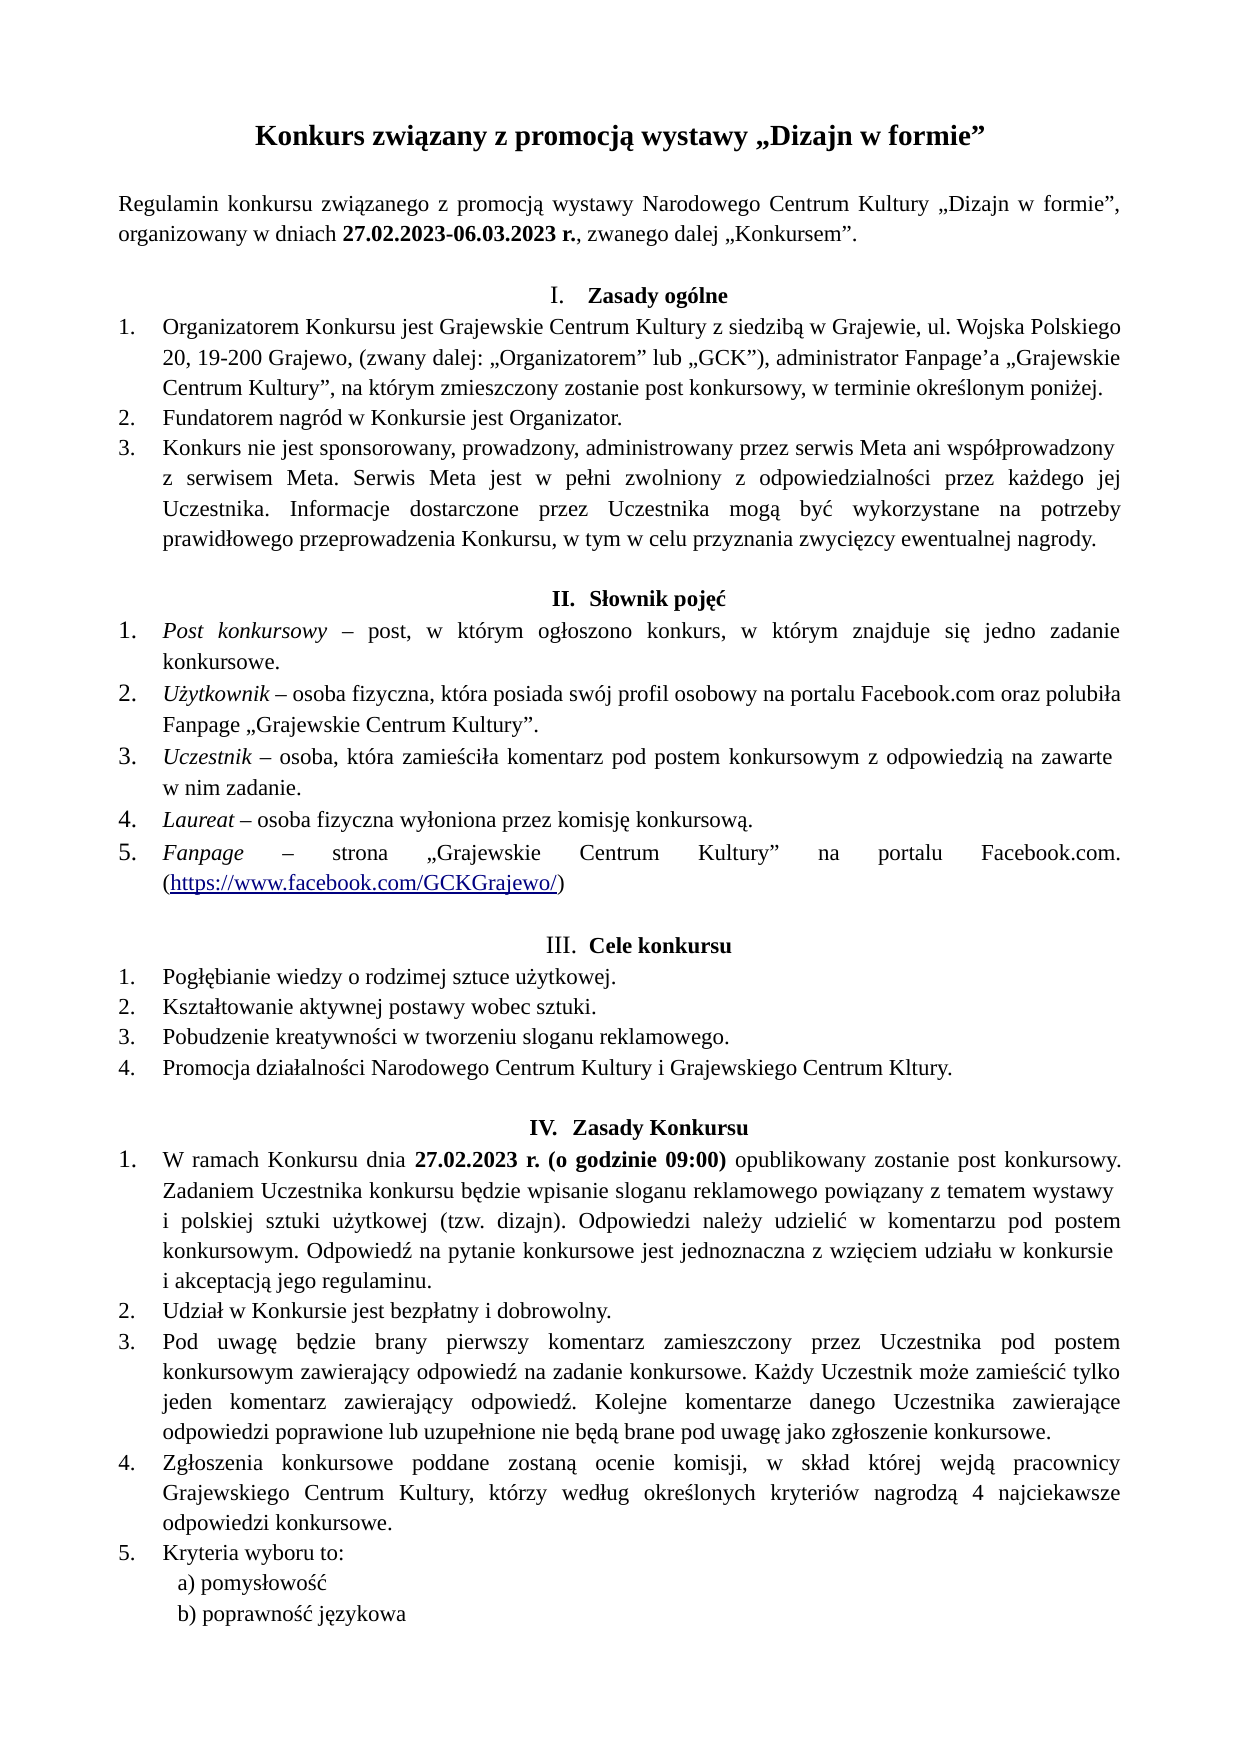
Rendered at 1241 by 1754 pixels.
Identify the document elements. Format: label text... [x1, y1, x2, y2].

list Fanpage – strona „Grajewskie Centrum Kultury” na portalu Facebook.com. (https://www.facebook.com/GCKGrajewo/) [118, 837, 1122, 896]
list Słownik pojęć [156, 585, 1122, 612]
list Post konkursowy – post, w którym ogłoszono konkurs, w którym znajduje się jedno zadanie konkursowe. [118, 615, 1122, 674]
list Cele konkursu [156, 930, 1122, 959]
list Uczestnik – osoba, która zamieściła komentarz pod postem konkursowym z odpowiedzią na zawarte w nim zadanie. [118, 741, 1122, 800]
list Organizatorem Konkursu jest Grajewskie Centrum Kultury z siedzibą w Grajewie, ul. Wojska Polskiego 20, 19-200 Grajewo, (zwany dalej: „Organizatorem” lub „GCK”), administrator Fanpage’a „Grajewskie Centrum Kultury”, na którym zmieszczony zostanie post konkursowy, w terminie określonym poniżej. [118, 313, 1122, 400]
list Pobudzenie kreatywności w tworzeniu sloganu reklamowego. [118, 1023, 1122, 1050]
list Pogłębianie wiedzy o rodzimej sztuce użytkowej. [118, 963, 1122, 989]
list Użytkownik – osoba fizyczna, która posiada swój profil osobowy na portalu Facebook.com oraz polubiła Fanpage „Grajewskie Centrum Kultury”. [118, 678, 1122, 737]
text a) pomysłowość [177, 1569, 1122, 1596]
text Regulamin konkursu związanego z promocją wystawy Narodowego Centrum Kultury „Dizajn w formie”, organizowany w dniach 27.02.2023-06.03.2023 r., zwanego dalej „Konkursem”. [118, 190, 1122, 246]
text b) poprawność językowa [177, 1600, 1122, 1626]
list Pod uwagę będzie brany pierwszy komentarz zamieszczony przez Uczestnika pod postem konkursowym zawierający odpowiedź na zadanie konkursowe. Każdy Uczestnik może zamieścić tylko jeden komentarz zawierający odpowiedź. Kolejne komentarze danego Uczestnika zawierające odpowiedzi poprawione lub uzupełnione nie będą brane pod uwagę jako zgłoszenie konkursowe. [118, 1328, 1122, 1445]
list Zgłoszenia konkursowe poddane zostaną ocenie komisji, w skład której wejdą pracownicy Grajewskiego Centrum Kultury, którzy według określonych kryteriów nagrodzą 4 najciekawsze odpowiedzi konkursowe. [118, 1449, 1122, 1535]
list Fundatorem nagród w Konkursie jest Organizator. [118, 404, 1122, 430]
list Zasady ogólne [156, 280, 1122, 309]
list Kryteria wyboru to: [118, 1539, 1122, 1566]
list Konkurs nie jest sponsorowany, prowadzony, administrowany przez serwis Meta ani współprowadzony z serwisem Meta. Serwis Meta jest w pełni zwolniony z odpowiedzialności przez każdego jej Uczestnika. Informacje dostarczone przez Uczestnika mogą być wykorzystane na potrzeby prawidłowego przeprowadzenia Konkursu, w tym w celu przyznania zwycięzcy ewentualnej nagrody. [118, 434, 1122, 551]
text Konkurs związany z promocją wystawy „Dizajn w formie” [118, 118, 1122, 152]
list Kształtowanie aktywnej postawy wobec sztuki. [118, 993, 1122, 1019]
list Laureat – osoba fizyczna wyłoniona przez komisję konkursową. [118, 804, 1122, 833]
list W ramach Konkursu dnia 27.02.2023 r. (o godzinie 09:00) opublikowany zostanie post konkursowy. Zadaniem Uczestnika konkursu będzie wpisanie sloganu reklamowego powiązany z tematem wystawy i polskiej sztuki użytkowej (tzw. dizajn). Odpowiedzi należy udzielić w komentarzu pod postem konkursowym. Odpowiedź na pytanie konkursowe jest jednoznaczna z wzięciem udziału w konkursie i akceptacją jego regulaminu. [118, 1144, 1122, 1294]
list Udział w Konkursie jest bezpłatny i dobrowolny. [118, 1298, 1122, 1324]
list Promocja działalności Narodowego Centrum Kultury i Grajewskiego Centrum Kltury. [118, 1053, 1122, 1080]
list Zasady Konkursu [156, 1114, 1122, 1140]
